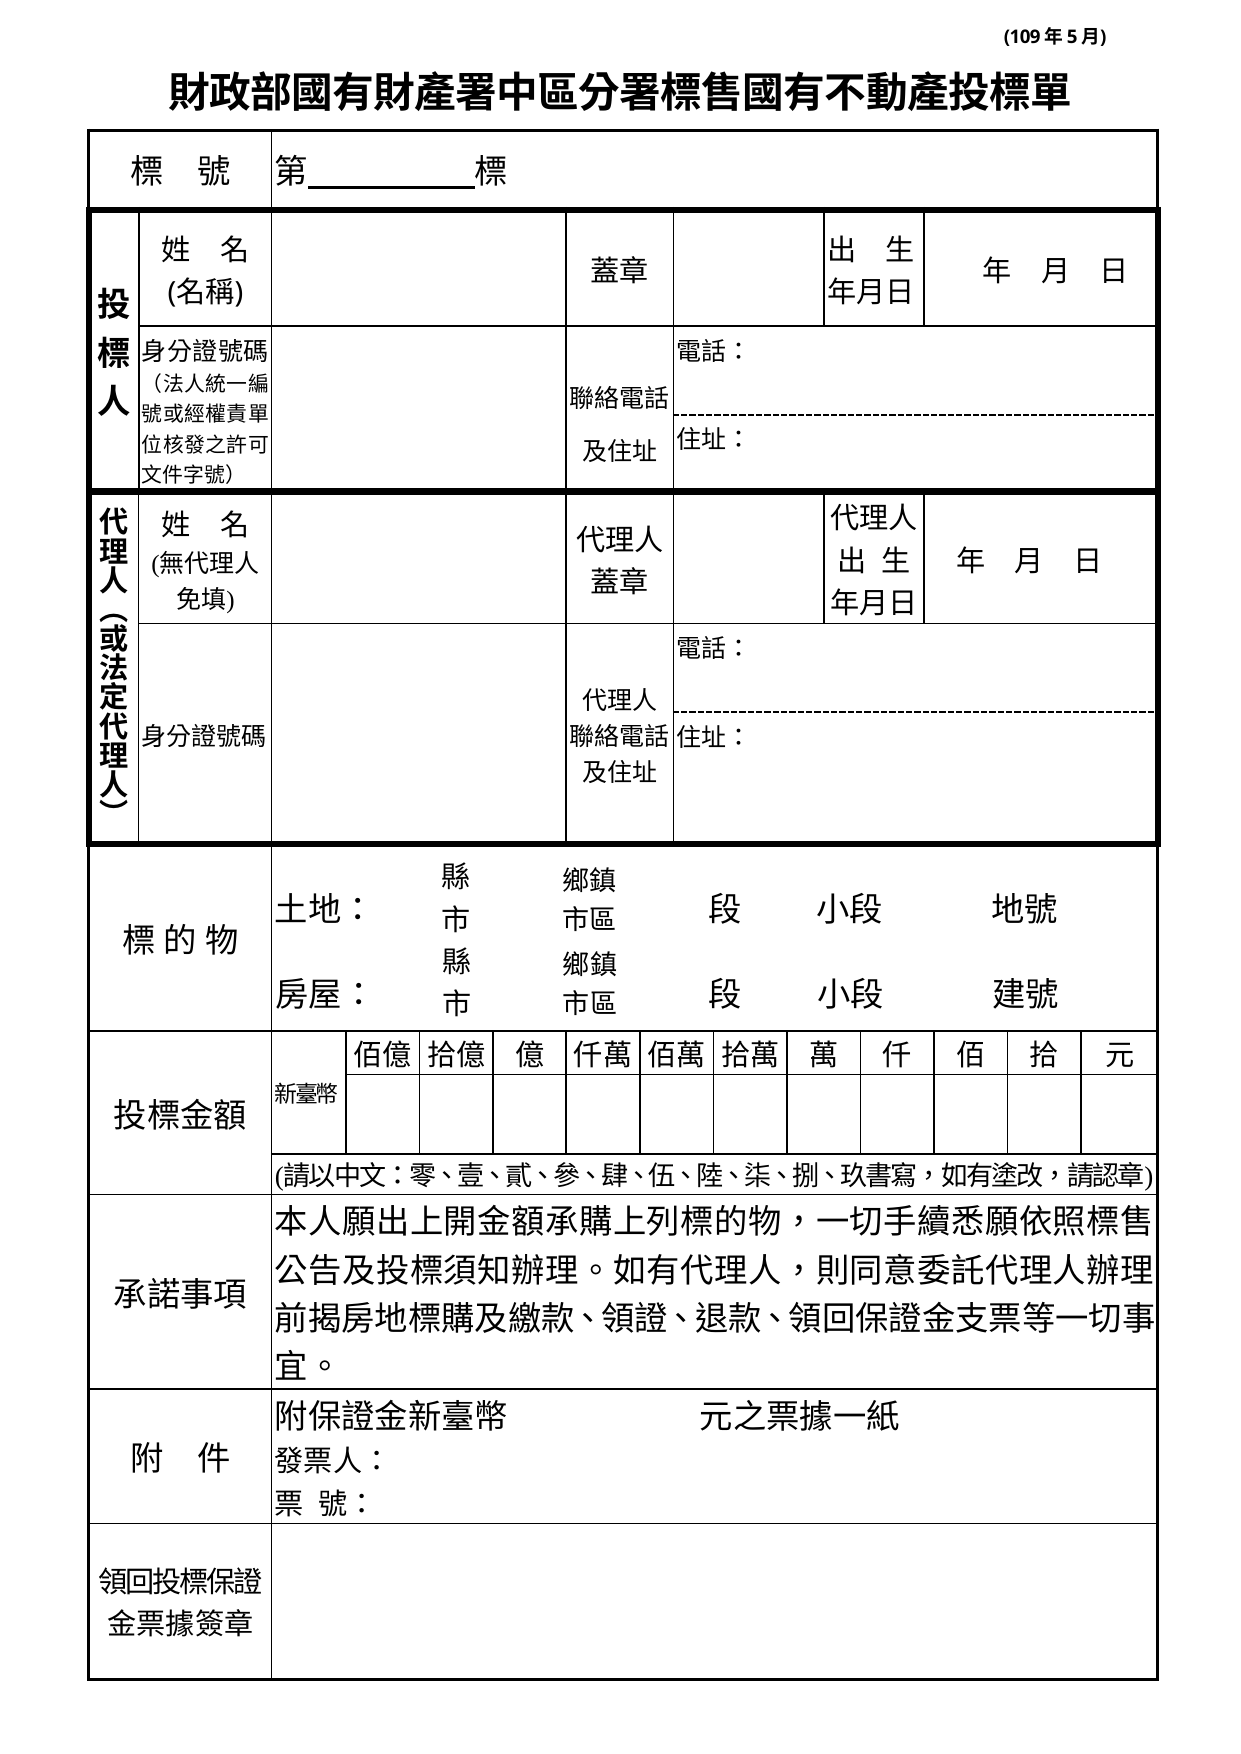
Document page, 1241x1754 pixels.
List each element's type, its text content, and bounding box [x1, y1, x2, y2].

table_cell [272, 624, 565, 841]
table_cell 投標人 [92, 213, 138, 488]
table_header 標 號 [90, 132, 271, 207]
table_cell [272, 495, 565, 623]
table_cell 姓 名 (名稱) [140, 213, 271, 325]
table_cell 元 [1082, 1032, 1156, 1074]
table_cell 年 月 日 [925, 213, 1155, 325]
table_cell 拾億 [420, 1032, 492, 1074]
table_cell 代理人蓋章 [567, 495, 673, 623]
text (109年5月) [1004, 21, 1109, 48]
table_cell 億 [494, 1032, 565, 1074]
table_cell 代理人（或法定代理人） [92, 495, 138, 841]
table_cell 拾 [1008, 1032, 1080, 1074]
table_cell [861, 1075, 933, 1153]
table_cell 代理人出 生年月日 [825, 495, 923, 623]
table_cell [1082, 1075, 1156, 1153]
table_cell 仟 [861, 1032, 933, 1074]
table_cell 標 的 物 [90, 847, 271, 1030]
table_cell 領回投標保證金票據簽章 [90, 1524, 271, 1677]
table_cell 代理人 聯絡電話及住址 [567, 624, 673, 841]
table_cell [272, 1524, 1156, 1677]
table_cell 承諾事項 [90, 1195, 271, 1388]
table_cell [494, 1075, 565, 1153]
table_cell 拾萬 [714, 1032, 786, 1074]
table_cell 附 件 [90, 1390, 271, 1522]
table_cell 身分證號碼（法人統一編號或經權責單位核發之許可文件字號） [140, 327, 271, 488]
table_cell 仟萬 [567, 1032, 639, 1074]
table_cell [567, 1075, 639, 1153]
text 財政部國有財產署中區分署標售國有不動產投標單 [89, 14, 1152, 119]
table_cell 住址： [674, 414, 1155, 488]
table_cell 姓 名 (無代理人免填) [139, 495, 271, 623]
table_cell 年 月 日 [925, 495, 1155, 623]
table_cell [788, 1075, 860, 1153]
table_cell 蓋章 [567, 213, 673, 325]
table_cell [272, 327, 565, 488]
table_cell 投標金額 [90, 1032, 271, 1194]
table_cell [935, 1075, 1007, 1153]
table_cell 住址： [674, 711, 1155, 841]
table_cell [674, 495, 823, 623]
table_cell 聯絡電話及住址 [567, 327, 673, 488]
table_cell 出 生 年月日 [825, 213, 923, 325]
table_header 第 標 [272, 132, 1156, 207]
table_cell 新臺幣 [272, 1032, 345, 1153]
table_cell [1008, 1075, 1080, 1153]
table_cell [714, 1075, 786, 1153]
table_cell 本人願出上開金額承購上列標的物，一切手續悉願依照標售公告及投標須知辦理。如有代理人，則同意委託代理人辦理前揭房地標購及繳款、領證、退款、領回保證金支票等一切事宜。 [272, 1195, 1156, 1388]
table_cell 萬 [788, 1032, 860, 1074]
table_cell 佰 [935, 1032, 1007, 1074]
table_cell 電話： [674, 327, 1155, 413]
table_cell [420, 1075, 492, 1153]
table_cell 土地： 縣 市 鄉鎮市區 段 小段 地號 房屋： 縣 市 鄉鎮市區 段 小段 建號 [272, 847, 1156, 1030]
table_cell 附保證金新臺幣 元之票據一紙 發票人： 票 號： [272, 1390, 1156, 1522]
table_cell [641, 1075, 713, 1153]
table_cell (請以中文：零、壹、貳、參、肆、伍、陸、柒、捌、玖書寫，如有塗改，請認章) [272, 1155, 1156, 1194]
table_cell 電話： [674, 624, 1155, 711]
table_cell [674, 213, 823, 325]
table_cell 佰億 [347, 1032, 419, 1074]
table_cell 佰萬 [641, 1032, 713, 1074]
table_cell [272, 213, 565, 325]
table_cell 身分證號碼 [139, 624, 271, 841]
table_cell [347, 1075, 419, 1153]
